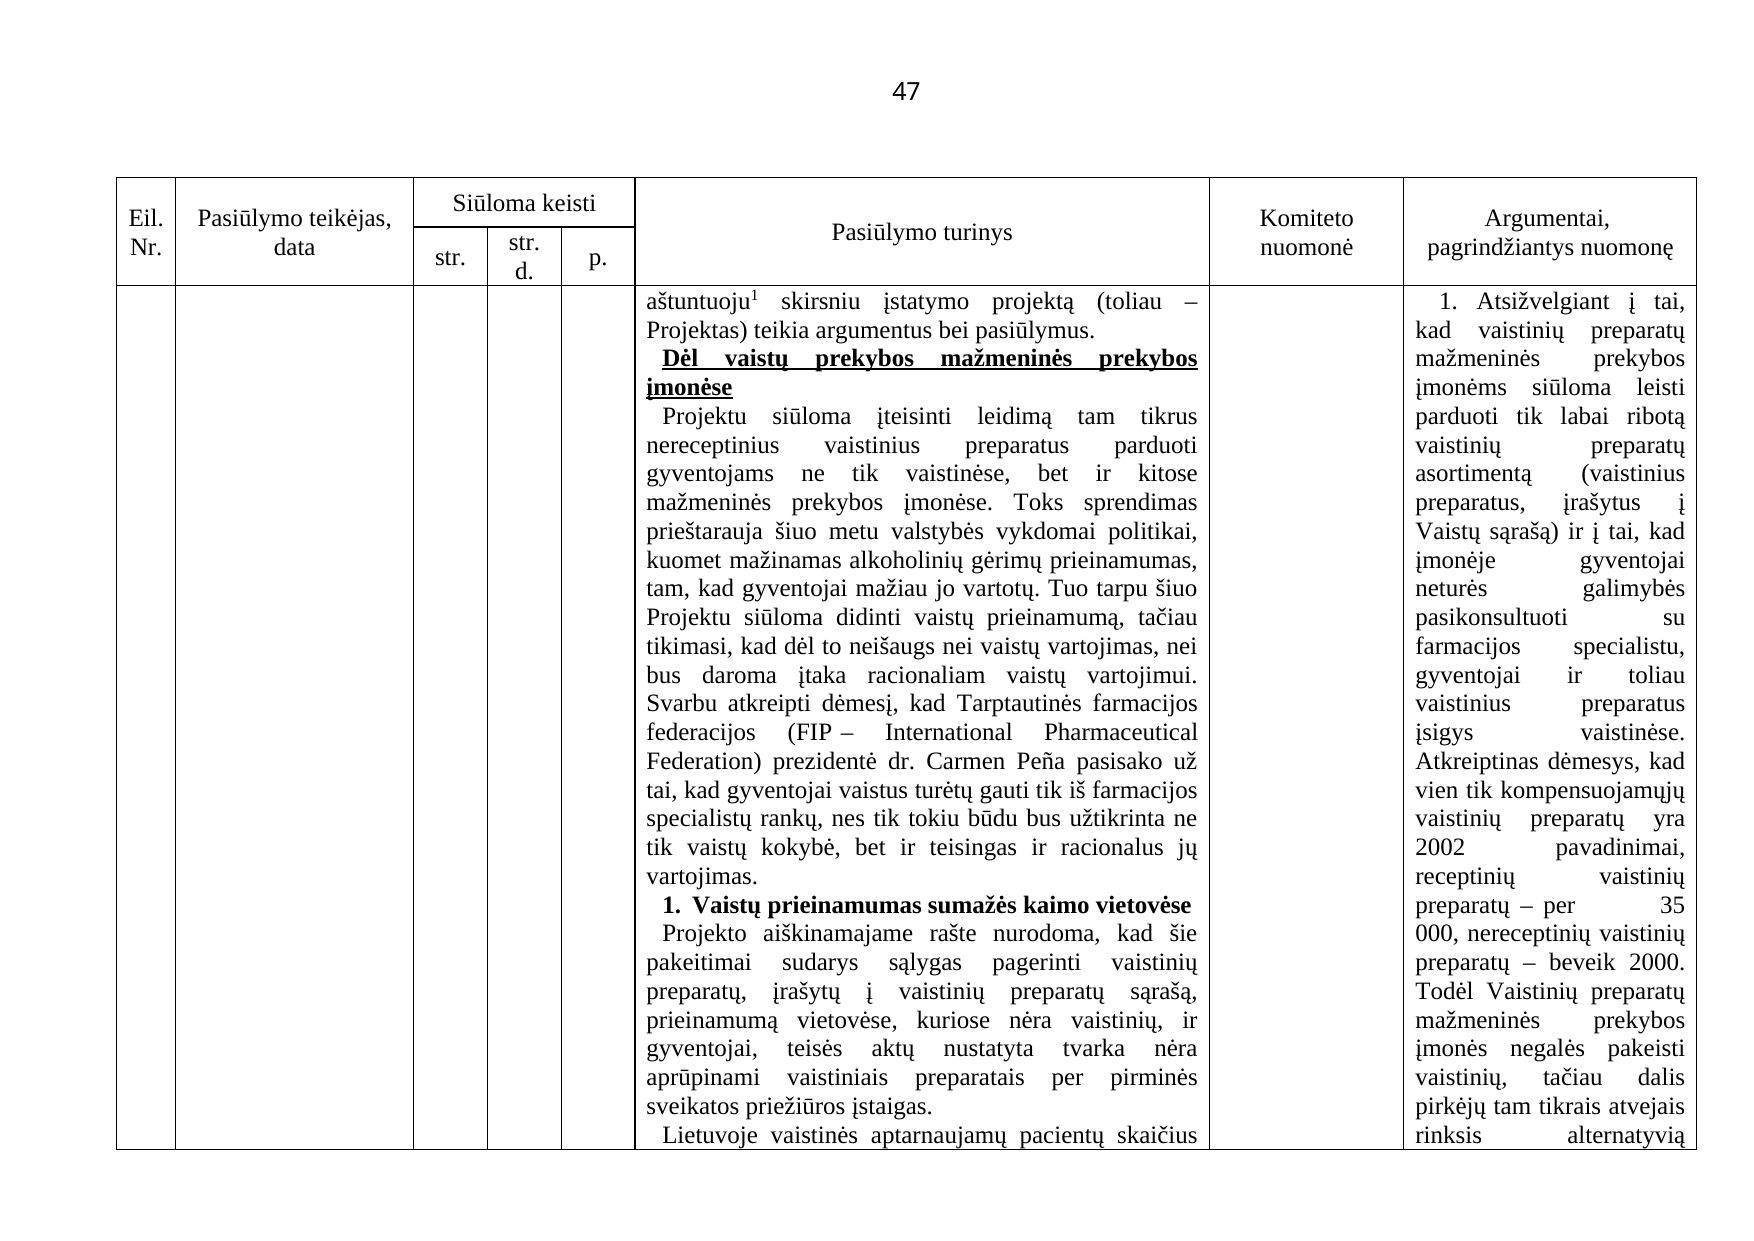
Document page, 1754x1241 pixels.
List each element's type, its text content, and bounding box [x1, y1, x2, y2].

table_header Eil. Nr. [117, 178, 175, 285]
table_cell 1. Atsižvelgiant į tai, kad vaistinių preparatų mažmeninės prekybos įmonėms siūloma leisti parduoti tik labai ribotą vaistinių preparatų asortimentą (vaistinius preparatus, įrašytus į Vaistų sąrašą) ir į tai, kad įmonėje gyventojai neturės galimybės pasikonsultuoti su farmacijos specialistu, gyventojai ir toliau vaistinius preparatus įsigys vaistinėse. Atkreiptinas dėmesys, kad vien tik kompensuojamųjų vaistinių preparatų yra 2002 pavadinimai, receptinių vaistinių preparatų – per 35 000, nereceptinių vaistinių preparatų – beveik 2000. Todėl Vaistinių preparatų mažmeninės prekybos įmonės negalės pakeisti vaistinių, tačiau dalis pirkėjų tam tikrais atvejais rinksis alternatyvią [1404, 286, 1696, 1148]
table_cell [414, 286, 487, 1148]
table_cell p. [562, 228, 634, 285]
table_header Pasiūlymo teikėjas, data [176, 178, 413, 285]
table_header Pasiūlymo turinys [636, 178, 1209, 285]
table_cell [117, 286, 175, 1148]
table_header Komiteto nuomonė [1210, 178, 1403, 285]
table_cell str. d. [488, 228, 561, 285]
table_header Siūloma keisti [414, 178, 634, 226]
table_cell [1210, 286, 1403, 1148]
table_cell str. [414, 228, 487, 285]
table_cell Lietuvos vaistinių asociacija išanalizavusi Farmacijos įstatymo Nr. X-709 2, 8, 19, 33, 35, 351, 591, 681 straipsnių pakeitimo ir Įstatymo papildymo aštuntuoju1 skirsniu įstatymo projektą (toliau – Projektas) teikia argumentus bei pasiūlymus. Dėl vaistų prekybos mažmeninės prekybos įmonėse Projektu siūloma įteisinti leidimą tam tikrus nereceptinius vaistinius preparatus parduoti gyventojams ne tik vaistinėse, bet ir kitose mažmeninės prekybos įmonėse. Toks sprendimas prieštarauja šiuo metu valstybės vykdomai politikai, kuomet mažinamas alkoholinių gėrimų prieinamumas, tam, kad gyventojai mažiau jo vartotų. Tuo tarpu šiuo Projektu siūloma didinti vaistų prieinamumą, tačiau tikimasi, kad dėl to neišaugs nei vaistų vartojimas, nei bus daroma įtaka racionaliam vaistų vartojimui. Svarbu atkreipti dėmesį, kad Tarptautinės farmacijos federacijos (FIP – International Pharmaceutical Federation) prezidentė dr. Carmen Peña pasisako už tai, kad gyventojai vaistus turėtų gauti tik iš farmacijos specialistų rankų, nes tik tokiu būdu bus užtikrinta ne tik vaistų kokybė, bet ir teisingas ir racionalus jų vartojimas. 1. Vaistų prieinamumas sumažės kaimo vietovėse Projekto aiškinamajame rašte nurodoma, kad šie pakeitimai sudarys sąlygas pagerinti vaistinių preparatų, įrašytų į vaistinių preparatų sąrašą, prieinamumą vietovėse, kuriose nėra vaistinių, ir gyventojai, teisės aktų nustatyta tvarka nėra aprūpinami vaistiniais preparatais per pirminės sveikatos priežiūros įstaigas. Lietuvoje vaistinės aptarnaujamų pacientų skaičius yra vienas didžiausių ES t. y. 100 tūkst. gyventojų tenka 45 vaistinės, kai tuo metu Danijoje – 6, Olandijoje – 12, D. Britanijoje – 22, Airijoje - 40. Negana to, gyventojai vaistiniais preparatais gali būti aprūpinami per pirminės sveikatos priežiūros įstaigas – tokia galimybės yra numatyta 2007 m. birželio 15 d. Geros vaistinių praktikos nuostatuose Nr. V-494, o nuo 2016 m. e. vaistinėms suteikiama teisė pardavinėti nereceptinius vaistus ir nuotoliniu būdu. Tad šiuo metu nereceptiniai vaistai gali būti pristatomi į bet kurį Lietuvos miestą ar kaimą, todėl netiesa, jog kaimo vietovėse gyventojai neturi galimybės įsigyti vaistinių preparatų. Svarbu atkreipti dėmesį, kad net nuotoliniu būdu parduodant vaistus vaistininkas privalo susisiekti telefonu su pacientu ir suteikti farmacinę paslaugą. Svarbu paminėti, kad nesame gavę nei iš LR Sveikatos apsaugos ministerijos (toliau – SAM), nei iš kitų juridinių ar fizinių asmenų informacijos, skundų ar tyrimų, patvirtinančių, kad Lietuvoje yra problemų susijusių su vaistinių preparatų prieinamumu. Priešingai, dažniausiai girdime, kad vaistinių yra netgi per daug. Turime pagrįstų nuogąstavimų, kad leidus vaistais prekiauti mažmeninės prekybos įmonėse, mažos vaistinės, ypatingai kurios yra įsikūrusios kaimo vietovėse, užsidarys, nes nesugebės išsilaikyti. Remdamiesi užsienio patirtimi, pažymime, kad taip atsitikus vaistinių preparatų prieinamumas kaimo vietovėse tik sumažės, nes gyventojai nebeturės galimybės įsigyti receptinių vaistų. Vadinasi gyventojai parduotuvėje galės įsigyti nereceptinių vaistų, tačiau užsidarius vietinei vaistinei, receptinių ir kompensuojamųjų vaistų, kurių vartojimas pacientams yra būtinas, įsigyti nebeturės galimybės. 2. Vaistų suvartojimas ir apsinuodijimų skaičius augs Projekto aiškinamajame rašte jau pati SAM konstatuoja, kad vaistinių preparatų mažmeninės prekybos įmonių formuojama pasiūla skatins gyventojus įsigyti jiems nereikalingus vaistinius preparatus ir juos vartoti. Svarbu pažymėti, kad prekiaujant vaistiniais preparatais mažmeninėse prekybos vietose kils grėsmė gyventojams perdozuoti, pavyzdžiui: pacientas, nusipirkęs vaistus nuo peršalimo, temperatūros ir galvos skausmo bei juos vartodamas vienu metu gali perdozuoti veikliosios medžiagos paracetamolio. Tai patvirtina ir kitų ES valstybių praktika – tyrimas Švedijoje (Holm 2014) parodė, kad 38 proc. pacientų gavo gydymą vaistais, dėl kurių tarpusavio sąveikos reikia koreguoti dozę. Iš 15 dažniausių vaistų sąveikų 5 yra susiję su nereceptiniais vaistais ir tai sudarė 48 proc. visų sąveikų. Be to, Švedijoje pradėjus prekybą vaistais ne vaistinėse 40 proc. išaugo apsinuodijimų vaistais skaičius. Manome, kad leidus nereceptinius vaistinius preparatus pardavinėti mažmeninėse prekybos vietose vartotojams susidarys klaidingas įspūdis, kad vaistai nekelia jokios rizikos sveikatai ir gali būti bet kada ir bet kaip saugiai vartojami. Akcentuojame, kad pacientai dažniausiai nežino, kad kiekvienas vaistinis preparatas turi savo gydomąsias savybes, tačiau vartojant tam tikrus preparatus kartu ir jeigu jie nėra suderinami tai gali sukelti komplikacijas ar netgi mirtį. Lenkijoje keliamas klausimas dėl nereceptinių vaistų grąžinimo atgal į vaistines, nes šalia padidėjusio nereceptinio vaistų vartojimo išaugo apsinuodijimų ir netgi savižudybių skaičius. Žinoma keisti tvarką yra žymiai sunkiau, nei iš viso nepriimti sprendimų, kurie yra nepagrįsti ir neturi jokių iškeltų tikslų, o tiesiog griauna sveikatos apsaugos sistemą. Stebint Lenkijoje vykstančią situaciją matyti, kad ieškoma būdų, kaip sumažinti padidėjusį vartojimą, pvz. siūloma mažmeninės prekybos vietose vaistus laikyti nematomoje vietoje, kad gyventojai nepirktų vaistų pagauti impulso. Tačiau atsižvelgiant į tai, kad vaistų prieinamumas Lietuvoje yra geras, nėra pagrindo numatyti tokių vaistų prekybos ne vaistinėse ribojimo būdų, o tiesiog atmesti visą Projektą. 3. Vaistų kainos ne mažės, bet tikėtinas vaistų kainų augimas Pažymime, kad vaistinių preparatų pardavimas ne vaistinėse nesumažins vaistų kainų, nes vaistinių preparatų gamintojo kaina Lietuvos rinkai liks tokia pati, o tikėtis, kad didesne marža dirbančios mažmeninės prekybos įmonės taikys mažesnius antkainius nei tarpusavyje intensyviai konkuruojančios vaistinės mažai tikėtina (VVKT duomenis vaistinės beveik 19 proc. taiko mažesnes kainas nei yra leidžiama). Taip pat norime atkreipti dėmesį, kad SAM visada laikėsi pozicijos, kad vaistai turi būti parduodami tik suteikus farmacinę paslaugą, todėl vaistininkų bendruomenei nėra aišku, kodėl pasikeitė pozicija, kokio tikslo yra siekiama, ar yra atlikti tyrimai apie gyventojų žinias vartoti vaistus savarankiškai, ar įvertintos galimos pasekmės, t. y. didėjantis vaistų vartojimas, apsinuodijimai, savižudybių skaičiaus augimas, ar yra atlikti kitų šalių situacijos vertinimai, stebint vaistų kainų pokytį ir, žinoma, kokią tai įtaką gali padaryti esamoms Lietuvos vaistinėms ir tik vaistinėje parduodamų nereceptinių vaistų kainoms. Svarbu atkreipti dėmesį, kad jei dalis vaistinėje parduodamo vaistų segmento sumažės, vaistinės gali būti priverstos kelti kitų vaistų ir vaistinės prekių kainas tam, kad išlaikytų tuos pačius darbuotojus (vaistininkus ir farmakotechnikus bei visą kitą aptarnaujantį personalą), bei tas pačias vaistinės patalpas. Atsižvelgiant į visa tai, manome, jog turi būti atliktas išsamus teisinio reguliavimo poveikio vertinimas, kurio šiuo metu nėra. Taip pat turi būti įvertinta, kiek papildomai reikės biudžeto lėšų ne tik papildomų inspektorių išlaikymui, kurie turės tikrinti mažmeninės prekybos vietas, bet ir gyventojų švietimui apie vaistų netinkamą vartojimą ir savigydos pasekmes ir, žinoma, galimas papildomas biudžeto išlaidas, dėl išaugusio gyventojų apsinuodijimo vaistais. 4. Bus ribojama konkurencija Šiuo Projektu yra nustatomos skirtingi reikalavimai vaistinėms ir mažmeninėms prekybos vietoms, prekiaujančiomis nereceptiniais vaistiniais preparatais. Pažymėtina, kad vaistinėje tuos pačius vaistus išduodantis asmuo privalo būti vaistininkas ar farmakotechnikas, tuo tarpu mažmeninės prekybos vietoje, parduoti vaistus gali neturintis farmacinio išsilavinimo. Vaistinės turi pareigą visada, net nereceptinius vaistus parduodant internetu, suteikti farmacinę paslaugą, tuo tarpu mažmeninės prekybos įmonėms pagal Projektą šios paslaugos, parduodant vaistus, suteikti nereikės. Svarbu pažymėti, kad farmacinę paslaugą gali suteikti tik farmacijos specialistas. Jų Lietuvoje trūksta, vaistininkų ir farmokotechnikų išlaikymas yra ženkliai brangesnis, nei parduotuvės kasininko ar degalinės operatoriaus. Reikalavimai patalpoms ir vaistų laikymo sąlygoms skirti tam, kad būtų užtikrintas vaistų saugumas. Siekiant išlaikyti vienodas konkurencijos sąlygas, reikėtų arba nustatyti analogiškus reikalavimus mažmeninėms prekybos vietoms (reikalavimai patalpoms, kuriuose galima pardavinėti nereceptinius vaitus, su atskiromis patalpomis karantinui, vaistų priėmimui, laikymui ir pan.) arba kartu su įstatymu turėtų būti keičiami poįstatyminiai teisės aktai, kuriuose nustatoma, kad vaistinės taip pat neprivalo laikytis šių reikalavimų tiek, kiek jie susiję su nereceptinių vaistų pardavimu, nes Projekte mažmeninės prekybos vietoms taikomi tik minimalūs reikalavimai. Taip pat mažmeninės prekybos vietoms, skirtingai nei vaistinėms, jos nėra įpareigotos iš gyventojų surinkti vaistinius preparatus. Priešingai, Projektu vaistinės netgi bus priverstos surinkti vaistus, net jei juos gyventojai pirko mažmeninės prekybos vietose. Vadinasi vaistinėms, net parduodant tuos pačius vaistus, reikalavimai yra žymiai didesni nei kitoms mažmeninės prekybos vaistais vietoms, dėl to yra sudaromos skirtingos konkurencinės sąlygos vaistinėms ir mažmeninės prekybos vietoms ir taip iškreipiama konkurencija. 5. Rinkoje gali atsirasti falsifikuotų vaistų Mažmeninės prekybos vietoms nors ir yra numatytas reikalavimo dalyvauti farmakologinio budrumo sistemoje, tačiau jos objektyviai negalės to užtikrinti dėl specialių žinių trūkumo ir farmacijos specialistų neturėjimo. Taip pat nėra aišku, kaip tokiose prekybos vietose bus užtikrinama, kad į rinką nepatektų falsifikuoti vaistiniai preparatai. Pažymėtina, kad toks reikalavimas vaistinėms nustatomas Europos Sąjungos lygmeniu. Be to šiuo metu derinamas sistemos diegimas vaistinėse, kuomet bus privalu atsekti vaisto kelią nuo gamintojo iki pat paciento. Tikėtina, kad šios sąlygos, mažmeninės prekybos vietos užtikrinti negalės. Atsižvelgiant į visa tai kas išdėstyta, nepritariame siūlomam Projektui ir manome, kad prekiauti vaistiniais preparatais turi būti leidžiama išimtinai tik vaistinėms, nes priėmus šį Projektą: 1. Užsidarys mažos, ypatingai esančios kaimo vietovėse vaistinės; 2. Receptinių vaistinių preparatų prieinamumas kaimo vietovėse pablogės; 3. Gyventojai bus skatinami vartoti daugiau vaistų bei užsiimti savigyda; 4. Vaistų kainos nemažės, tačiau priešingai – gali išaugti; 5. Išaugs apsinuodijimų skaičius vaistiniais preparatais; 6. Didės valstybės biudžeto išlaidos papildomiems inspektoriams, gyventojų švietimui, apsinuodijusių pacientų gydymui; 7. Bus sudaromos nevienodos konkurencinės sąlygos verslui; 8. Nebus užtikrintas vaistų atšaukimo iš rinkos procesas, didės falsifikuotų vaistų prekybos vietose tikimybė. Dėl receptinių vaistų pardavimo nuotolinių būdu Asociacija yra už inovacijas ir už galimybę, kuo greičiau ir paprasčiau pacientams įsigyti vaistinių preparatų. Tačiau išduodant vaistus pagal e. receptą vaistinės kasdien susiduria su e. sveikatos bei e. recepto sistemos netobulumu bei neveikimu. E. recepto sistema ne tik kad neįmanoma greitai ir kokybiškai aptarnauti pacientų, bet dažnai tenka vaistininkams juos siųsti į kitas vaistines, ar net prašyti, kad atvyktų kitą dieną. Esant tokiai situacijai papildomos sistemos kūrimas bei siūlymas, kad receptinius vaistus būtų galima įsigyti nuotoliniu būdu yra nesavalaikis, nes šiuo metu nėra tinkamai sutvarkyta galimybė pacientui e. receptu įsigyti vaistų paprastuoju būdu, t. y. atvykus į vaistinę. Leisti receptinių vaistų pardavimą nuotolinių būdu, iki galo nesubalansavus e. recepto sistemos, neišsprendus eilės techninių šiuo metu veiklą stabdančių klausimų (pvz. 1. Korupcijos prevencijai, kodėl sistema gydytojui rodo konkrečią vaistinę, kurioje pacientas įsigijo vaistus; 2. Vaistinėje atleidus kompensuojamąjį e. receptą (t. y. pardavus vaistą) ir jį pristačius ligonių kasoms paaiškėja, kad receptas gydytojo yra atšauktas ir vaistinė turi prisiimti nuostolius; 3. Siūlėme, kad psichotropinius vaistus būtų galima įsigyti tik su e. receptu, tačiau tai nėra įgyvendinta - taip būtų išvengiama dažno receptų padirbinėjimo, ir visos vaistinės darbo stabdymo, kuomet pareigūnai tiria šiuos atvejus; 4. Sistema nuolat stringa ir t.t.) yra ne tik neracionalu, bet taip pat gali reikšmingai pabloginti pacientų būklę. Svarbu paminėti, kad farmacinė paslauga nuotoliniu būdu šiuo metu negali užtikrinti tokios kokybės, kuri gali būti suteikiama vaistinėse, nes e. sveikatos ir e. recepto sistema dar neturi galimybės rinkti, kaupti ir parodyti visus šiuo metu vartojamus paciento vaistus farmacijos specialistui. Be to, žinant šios dienos e. sveikatos ir e. recepto galimybes kyla labai daug abejonių, ar e. recepto sistema, kuomet bandys prie jos jungtis daugiau pacientų, neužlūš, kaip jau buvo atsitikę ne kartą, ir neatims galimybės aptarnauti pacientus vaistinėje su e. receptu. Tokiu atveju daugybė pacientų, jau atvykę į vaistinę, sužinotų, kad sistema pakibo, ir vaistininkas, matydamas tik paciento asmens tapatybės kortelę, kompiuterio ekrane nematys jam gydytojo išrašyto e. recepto. Svarbu pažymėti, kad tokia situacija jau yra buvusi 2017 m. lapkričio, gruodžio mėnesiais, kuomet sistemos tvarkymo darbai vyko ilgiau kaip kelias savaites, ko pasėkoje tūkstančiai pacientų laiku negalėjo pradėti jiems būtino gydymo, nes negalėjo vaistinėse įsigyti vaistų. Pažymėtina, kad pacientas gavęs e. receptą, jį pakeisti paprastu popieriniu receptu greitai ir nesudėtingai negali, nes jam reikia vėl užsirašyti pas gydytoją, pas jį patekti, gydytojui naikinti išrašytą e. receptą, kas gali būti sudėtinga esant e. recepto strigimui, ir išrašyti paprastą popierinį receptą. Esame už inovacijas, tačiau tik tada, kai jos neturi neigiamos įtakos pacientų sveikatai. Atsižvelgiant į tai, kas išdėstyta, siūlome nukelti receptinių vaistų pardavimą nuotoliniu būdu iki tol, kol e. sveikata bei e. receptas veiks be priekaištų. Matydami lėtą poslinkį ir daugybę sisteminių klaidų siūlome nuotolinę prekybą receptiniais vaistais įteisinti tik nuo 2023 m. Dėl valdiškų vaistinių steigimo Projektu siūloma ligoninės vaistinėms parduoti vaistinius preparatus pacientams, kurie gydosi ligoninės dienos stacionare. Nėra aiškus siekiamas tikslas, nes, atsižvelgiant į tai, kas išdėstytą aukščiau, Lietuvoje vaistų prieinamumas yra geras. Apie nesklandumus, su kuriais, kaip Projekto rengėjai teigia, susiduria pacientai besigydantys dienos stacionare nei Lietuvos vaistinių asociacija, nei jos nariai, vaistinės, nebuvo informuoti ir, jei minimos problemos iš tiesų egzistuoja, nebuvo ieškoma, kaip esamos vaistinės galėtų prisidėti prie šių problemų sprendimo. 1. Bus ribojama konkurencija Iš Projekto matyti, kad gali būti ruošiamasi kurti valdiškų vaistinių tinklą ir taip eiti į verslo sektorių. Tokiu atveju vaistinės pastatomas į absoliučiai nelygias konkurencines sąlygas. Valdiškos vaistinės ne tik turės galimybę naudotis valstybiniu turtu, bet ir neturės pareigos teikti paslaugų, kurias privalo teikti visos visuomeninės vaistinės Lietuvoje – turėti visus rinkoje esamus vaistus ar juos pristatyti per teisės aktais nurodytą laiką, įsirengti monitorius, rodančius vaistų kainas, riboti vaistinės patalpų plotą ir t.t. Jei būtų deklaruojama, kad valdiškos vaistinės veiks rinkos sąlygomis, tuomet turėtų būti pateikiami skaičiavimai ir duomenys, kiek papildomai tai kainuos mokesčių mokėtojams, įvertinat farmacijos specialistų darbą, patalpų nuomą ir t. t. Ar valstybė neturėdama galimybės kelti gydytojų ir slaugių atlyginimus yra pajėgi kurti vaistininkams darbo vietas. Pažymėtina, kad Lietuvoje trūksta vaistininkų, tad, ar yra numatyta vaistininkams mokėti tokį atlyginimą, kokį dabar farmacijos specialistai gauna privačiame sektoriuje dirbantys farmacijos specialistai. 2. Bus neracionaliai naudojamas valstybės turtas bei didės korupcija Toks reglamentavimas prieštarauja teisinės valstybės, sąžiningumo ir lygybės prieš įstatymą principams. Manome, kad negali būti sukuriama situacija, kuomet valstybinės institucijos tiek vykdys visuomenės vaistinių, tiek ir savo pačių stebėseną bei priežiūrą. Projektas kelia abejonių dėl valdiškų vaistinių steigimo, nes valstybės pareiga visų pirma yra garantuoti viešąsias paslaugas žmonėms. Valstybės veikla savo esme negali būti pelno siekianti, o yra skirta tam, kad būtų tenkinami viešieji visuomenės interesai. Tad tokias visuomenei reikalingas paslaugas, kurių verslas neteikia, arba jos ekonominiu požiūriu yra neefektyvios, bet būtinos visuomenei, valstybė privalo užtikrinti. Tuo tarpu valstybei eiti į tiesioginę konkurenciją su efektyviai ir skaidriai veikiančiu verslu yra netikslinga. Atkreiptinas dėmesys, kad Lietuvoje veikia net 6 vaistinių tinklai ir dar 100 vaistinių, kurios turi po vieną ar dvi vaistines, tad konkurencija tarp vaistinių yra didžiulė. Tą patvirtina ir Valstybinės vaistų kontrolės tarnybos duomenys, jog vaistinės beveik 19 proc. taiko mažesnes kainas nei yra leidžiama. Šalia viešojo intereso patenkinimo, taip pat valstybės pareiga yra verslo sąlygų nustatymas ir reguliavimas, bet ne verslo perėmimas iš verslo subjektų. 2017 m. balandžio 25 d. Valstybės kontrolė paskelbė išvadas dėl valstybinių įmonių valdymo bei informavo, jog „dalis viešajame sektoriuje veikiančių įmonių ir įstaigų nekuria pridėtinės vertės valstybei, o tam tikrais atvejais teikia naudą tik pačioms įmonėms, viešosioms įstaigoms ar net privačių asmenų grupėms”. 3. Bus prieštaraujama šiuo metu valstybės vykdomai politikai Lietuvos Respublikos Vyriausybės sprendimu Ūkio ministerijoje buvo įsteigta darbo grupė, kuri vertino esamų valstybinių įmonių reikalingumą, analizuoja jų rodiklius, sprendžia dėl jų privatizavimo ar listingavimo. Dar daugiau, šiuo metu yra svarstoma dėl kai kurių valstybinių įmonių privatizavimo, kurių tarpe yra valstybinės vaistinės. Tuo tarpu šiuo Projektu einama priešinga kryptimi visai valstybės vykdomai politikai – dar labiau didinamas valstybinių įmonių tinklas, kuriant naują valdiškų vaistinių tinklą. Valdiškos vaistinės nevykdys jokių naujų ar kitokių paslaugų, kurių šiuo metu nėra ar negali užtikrinti privačios vaistinės. Todėl visų pirma reikėtų pateikti analizę, ar reikia ir jeigu taip, kokių papildomų paslaugų reikia, ar jos galėtų būti teikiamos jau veiklą vykdančių vaistinių, o ne kurti naujo valdiško aparato. Atsižvelgiant į visa tai kas išdėstyta, nepritariame siūlomam Projektui ir manome, kad prekiauti vaistiniais preparatais neturi valdiškos vaistinės, nes priėmus šį Projektą: 1. Nelygios konkurencinės sąlygos vaistinėms ir valdiškoms vaistinėms; 2. Valdiškos vaistinės naudos valstybinius resursus nekilnojamąjį turtą, jau dirbančius ir kitas funkcijas atliekančius sveikatos priežiūros specialistus; 3. Didės valstybės biudžeto išlaidos – valdiškoms vaistinėms steigi reikės papildomų valstybės biudžeto lėšų: farmacijos specialistų darbo užmokesčiui, vaistinės patalpoms įrengti ir t. t.; 4. Atsiras niša korupcijai ir neefektyviam valstybinio turto panaudojimui; 5. Prieštaraujama vykdomai valstybės politikai dėl valstybinių įmonių. [636, 286, 1209, 1148]
table_cell [176, 286, 413, 1148]
table_cell [488, 286, 561, 1148]
table_cell [562, 286, 634, 1148]
table_header Argumentai, pagrindžiantys nuomonę [1404, 178, 1696, 285]
